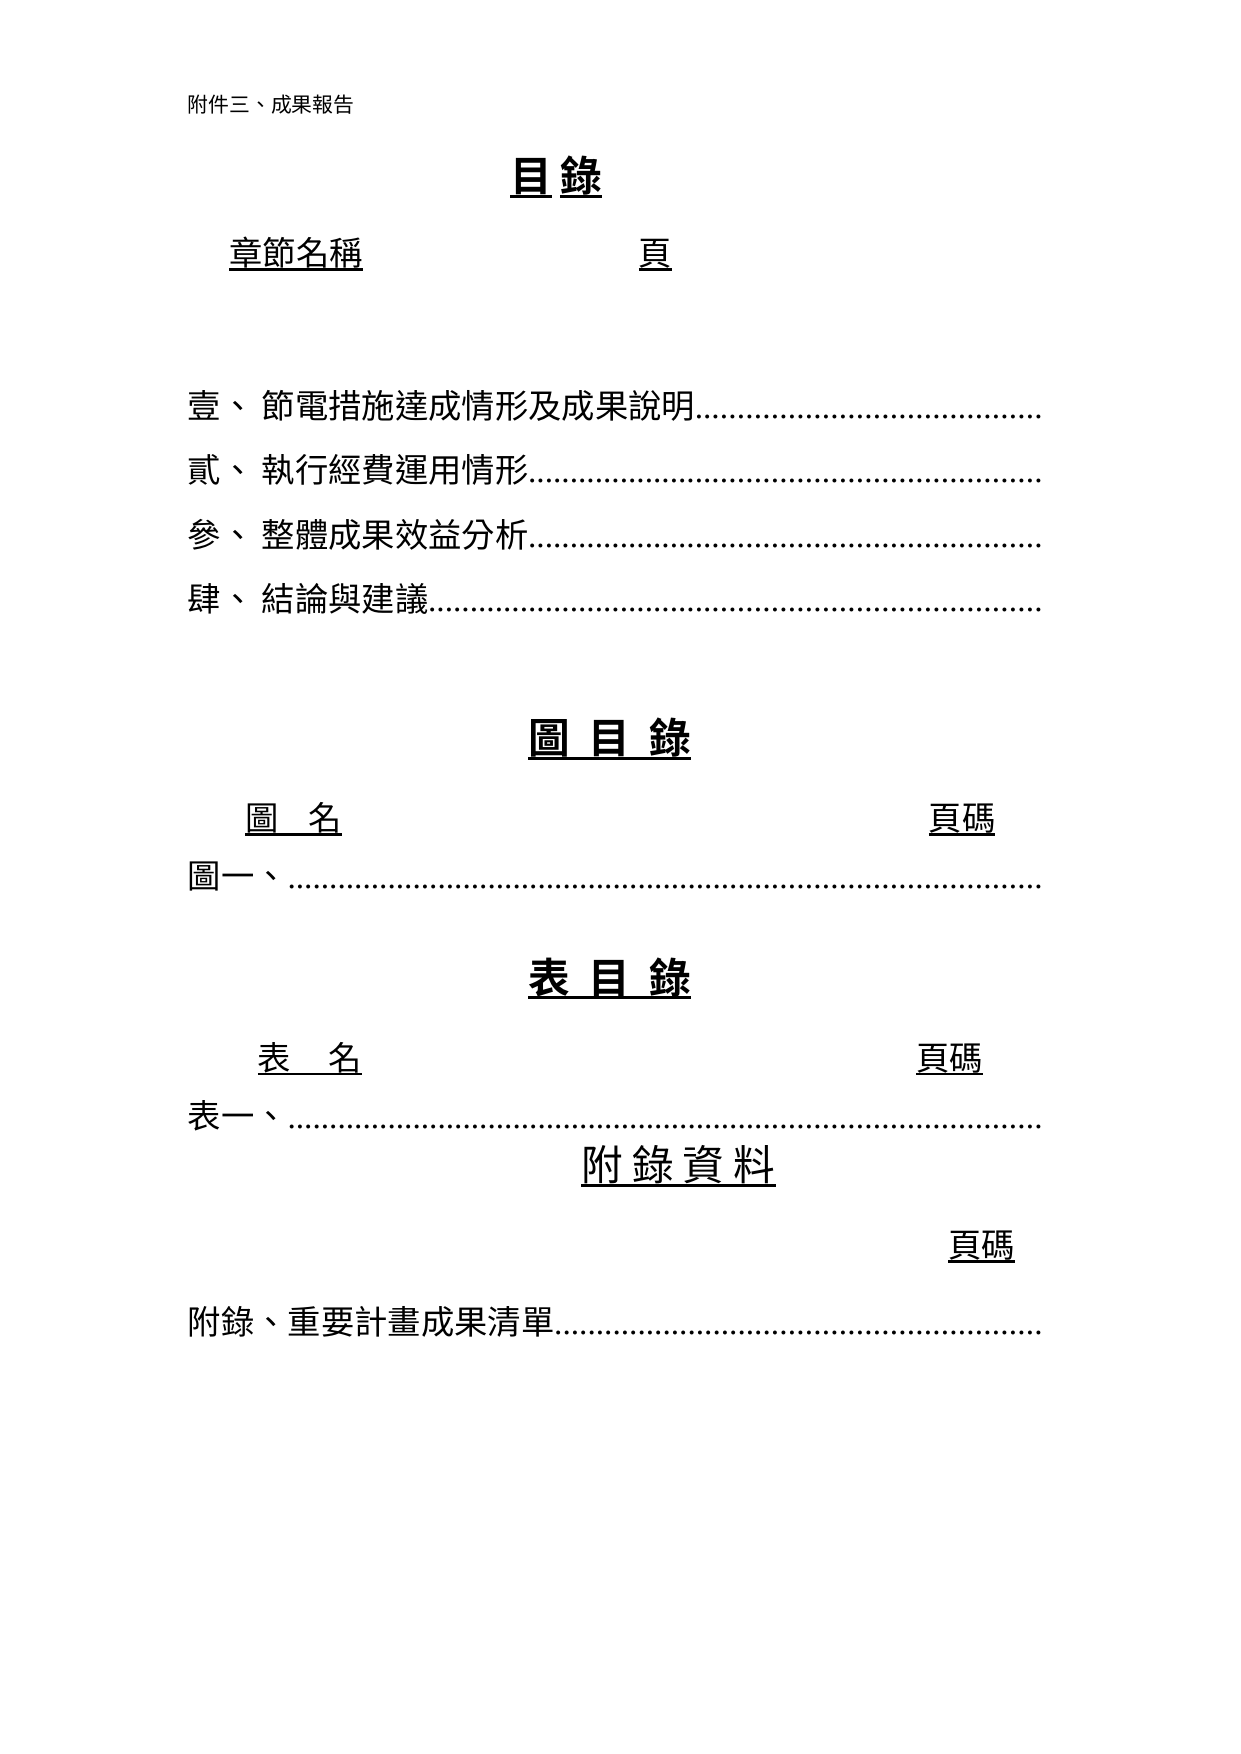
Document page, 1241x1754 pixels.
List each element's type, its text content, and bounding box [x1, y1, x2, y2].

text 頁碼 [242, 1216, 1014, 1268]
text 表 目 錄 [187, 951, 1031, 1003]
text 表 名 頁碼 [187, 1028, 1053, 1081]
subtitle 肆、 結論與建議 [187, 570, 1053, 622]
text 圖 名 頁碼 [187, 789, 1053, 841]
subtitle 貳、 執行經費運用情形 [187, 441, 1053, 493]
text 目 錄 [187, 150, 924, 202]
text 章節名稱 頁 [208, 227, 1053, 275]
text 圖 目 錄 [187, 712, 1031, 764]
text 附 錄 資 料 [242, 1139, 1031, 1191]
subtitle 壹、 節電措施達成情形及成果說明 [187, 376, 1053, 428]
subtitle 圖一、 [187, 847, 1053, 899]
subtitle 附錄、重要計畫成果清單 [187, 1293, 1053, 1345]
subtitle 參、 整體成果效益分析 [187, 506, 1053, 558]
subtitle 表一、 [187, 1087, 1053, 1139]
